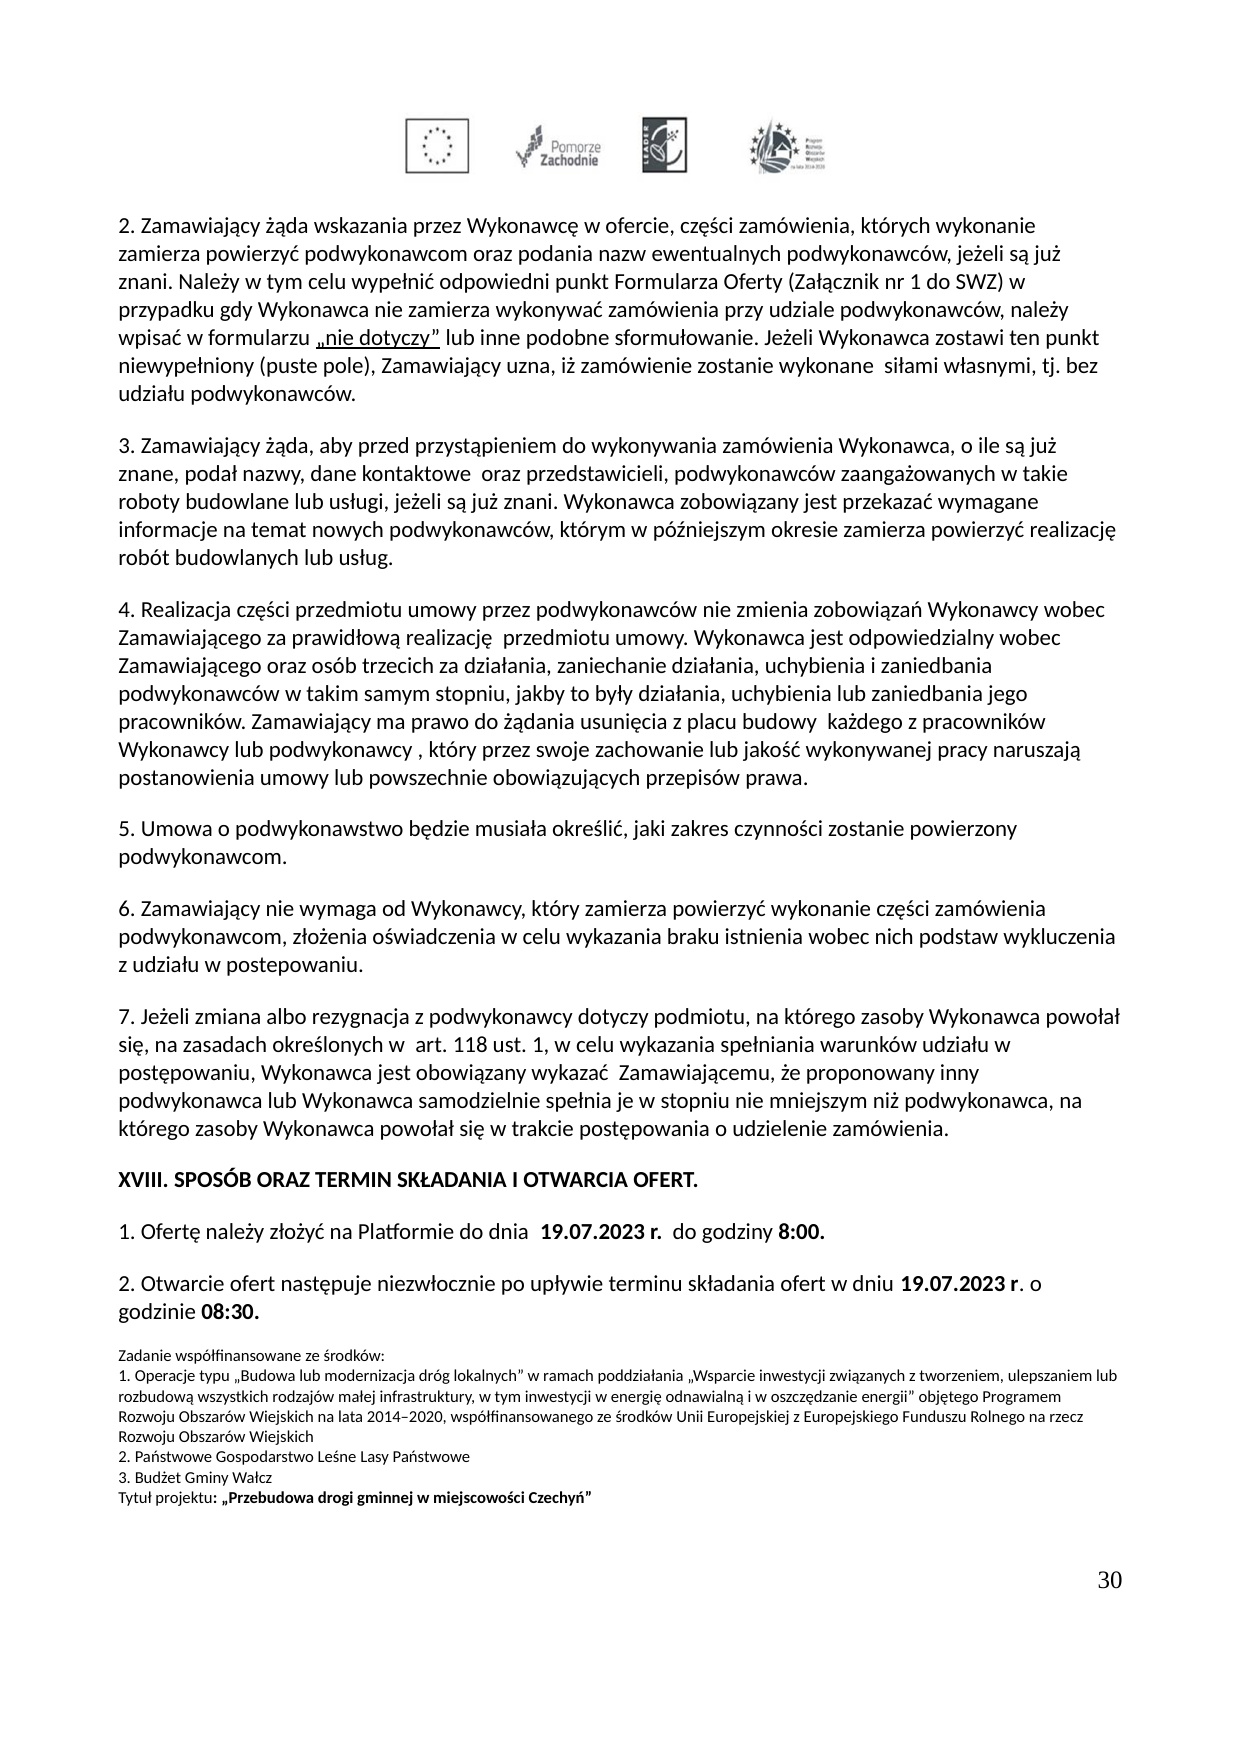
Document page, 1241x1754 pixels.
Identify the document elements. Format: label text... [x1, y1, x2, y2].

text 2. Otwarcie ofert następuje niezwłocznie po upływie terminu składania ofert w dniu 19.07.2023 r. o godzinie 08:30. [118, 1269, 1122, 1325]
text XVIII. SPOSÓB ORAZ TERMIN SKŁADANIA I OTWARCIA OFERT. [118, 1166, 1122, 1194]
text 1. Ofertę należy złożyć na Platformie do dnia 19.07.2023 r. do godziny 8:00. [118, 1217, 1122, 1245]
text 6. Zamawiający nie wymaga od Wykonawcy, który zamierza powierzyć wykonanie części zamówienia podwykonawcom, złożenia oświadczenia w celu wykazania braku istnienia wobec nich podstaw wykluczenia z udziału w postepowaniu. [118, 894, 1122, 978]
text 2. Zamawiający żąda wskazania przez Wykonawcę w ofercie, części zamówienia, których wykonanie zamierza powierzyć podwykonawcom oraz podania nazw ewentualnych podwykonawców, jeżeli są już znani. Należy w tym celu wypełnić odpowiedni punkt Formularza Oferty (Załącznik nr 1 do SWZ) w przypadku gdy Wykonawca nie zamierza wykonywać zamówienia przy udziale podwykonawców, należy wpisać w formularzu „nie dotyczy” lub inne podobne sformułowanie. Jeżeli Wykonawca zostawi ten punkt niewypełniony (puste pole), Zamawiający uzna, iż zamówienie zostanie wykonane siłami własnymi, tj. bez udziału podwykonawców. [118, 211, 1122, 407]
text 7. Jeżeli zmiana albo rezygnacja z podwykonawcy dotyczy podmiotu, na którego zasoby Wykonawca powołał się, na zasadach określonych w art. 118 ust. 1, w celu wykazania spełniania warunków udziału w postępowaniu, Wykonawca jest obowiązany wykazać Zamawiającemu, że proponowany inny podwykonawca lub Wykonawca samodzielnie spełnia je w stopniu nie mniejszym niż podwykonawca, na którego zasoby Wykonawca powołał się w trakcie postępowania o udzielenie zamówienia. [118, 1002, 1122, 1142]
text 5. Umowa o podwykonawstwo będzie musiała określić, jaki zakres czynności zostanie powierzony podwykonawcom. [118, 814, 1122, 871]
text 4. Realizacja części przedmiotu umowy przez podwykonawców nie zmienia zobowiązań Wykonawcy wobec Zamawiającego za prawidłową realizację przedmiotu umowy. Wykonawca jest odpowiedzialny wobec Zamawiającego oraz osób trzecich za działania, zaniechanie działania, uchybienia i zaniedbania podwykonawców w takim samym stopniu, jakby to były działania, uchybienia lub zaniedbania jego pracowników. Zamawiający ma prawo do żądania usunięcia z placu budowy każdego z pracowników Wykonawcy lub podwykonawcy , który przez swoje zachowanie lub jakość wykonywanej pracy naruszają postanowienia umowy lub powszechnie obowiązujących przepisów prawa. [118, 595, 1122, 791]
text 3. Zamawiający żąda, aby przed przystąpieniem do wykonywania zamówienia Wykonawca, o ile są już znane, podał nazwy, dane kontaktowe oraz przedstawicieli, podwykonawców zaangażowanych w takie roboty budowlane lub usługi, jeżeli są już znani. Wykonawca zobowiązany jest przekazać wymagane informacje na temat nowych podwykonawców, którym w późniejszym okresie zamierza powierzyć realizację robót budowlanych lub usług. [118, 431, 1122, 571]
